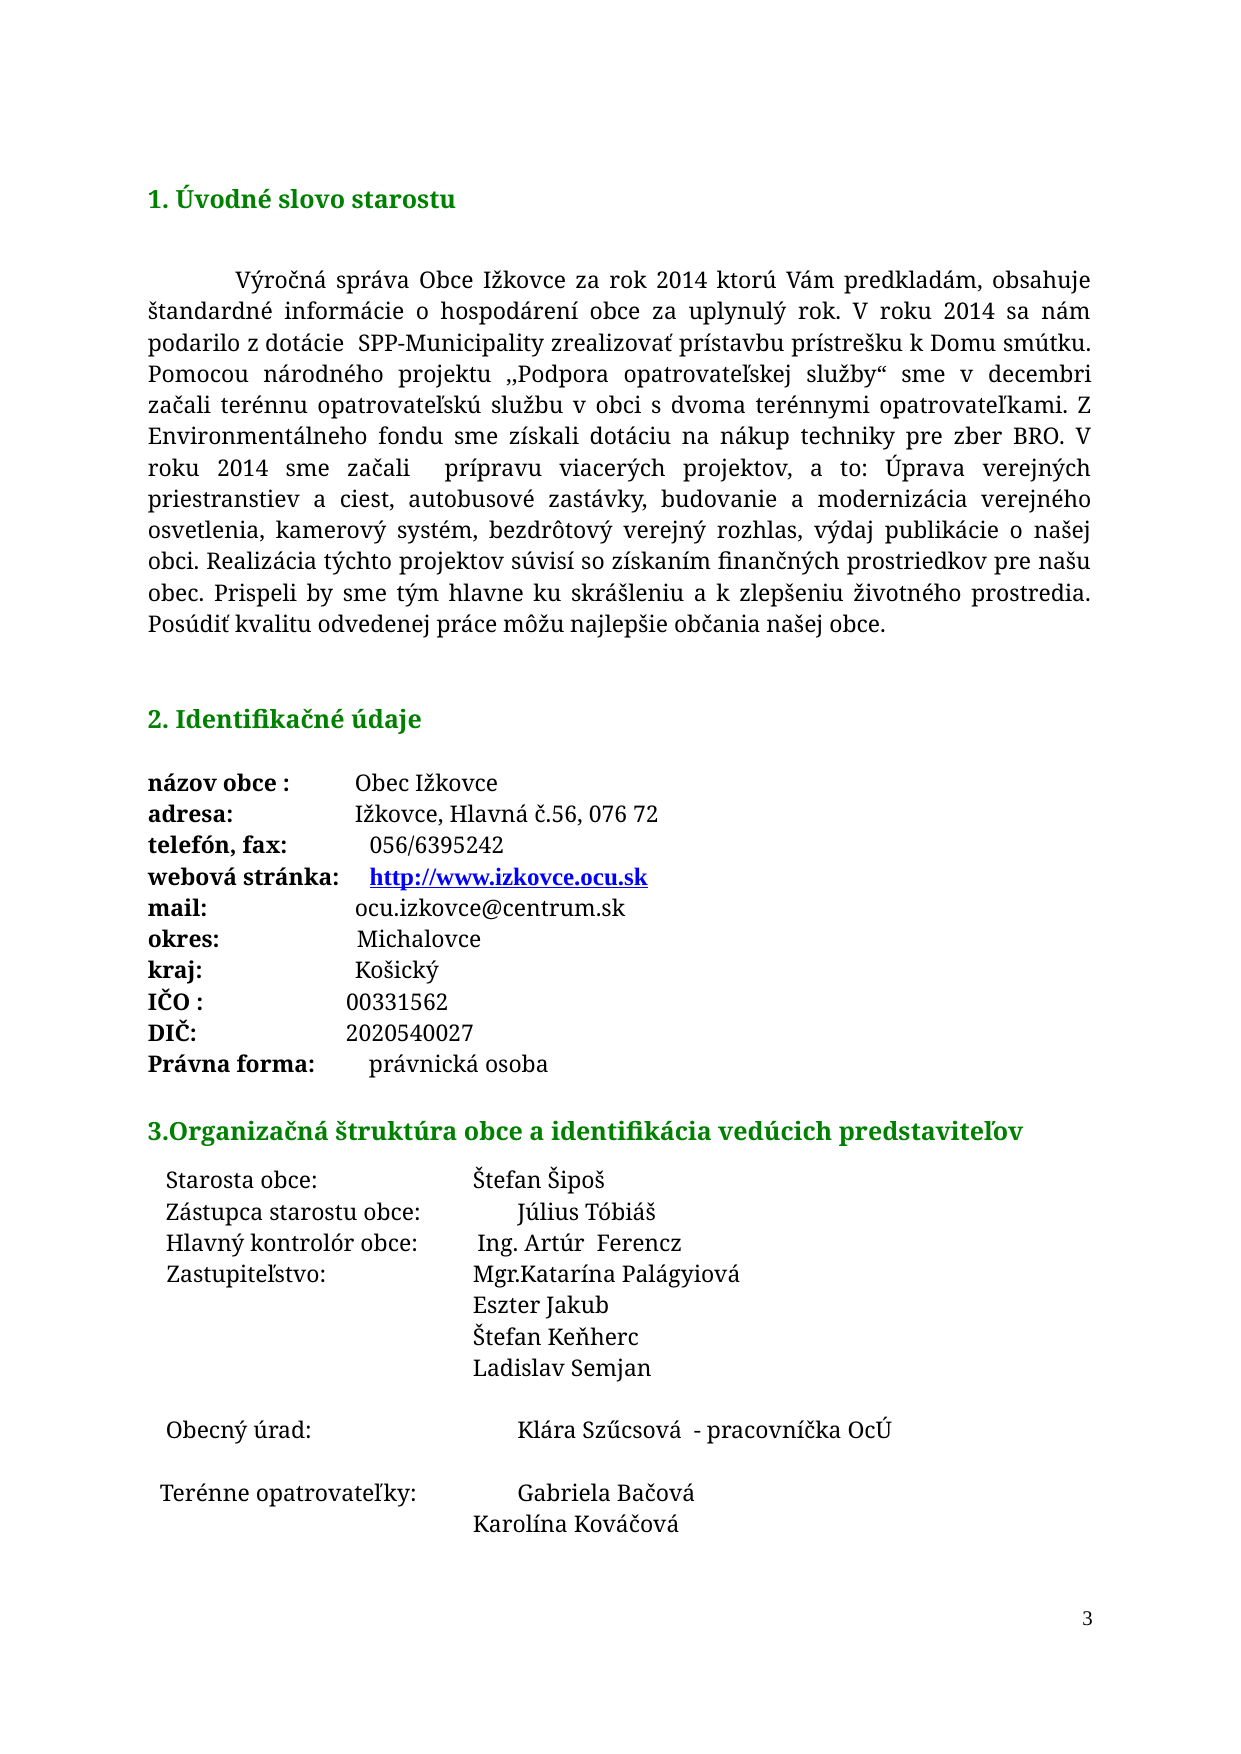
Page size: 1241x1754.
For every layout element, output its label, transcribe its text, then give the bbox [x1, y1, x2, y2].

text kraj: Košický [148, 954, 1092, 986]
text telefón, fax: 056/6395242 [148, 829, 1092, 861]
text Eszter Jakub [148, 1289, 1092, 1321]
text DIČ: 2020540027 [148, 1017, 1092, 1048]
text Karolína Kováčová [148, 1508, 1092, 1539]
text názov obce : Obec Ižkovce [148, 767, 1092, 798]
text [148, 74, 1092, 177]
text okres: Michalovce [148, 923, 1092, 954]
text mail: ocu.izkovce@centrum.sk [148, 892, 1092, 923]
text Zástupca starostu obce: Július Tóbiáš [148, 1196, 1092, 1227]
text 3.Organizačná štruktúra obce a identifikácia vedúcich predstaviteľov [148, 1113, 1092, 1147]
text 1. Úvodné slovo starostu [148, 182, 1092, 216]
text webová stránka: http://www.izkovce.ocu.sk [148, 861, 1092, 892]
text Zastupiteľstvo: Mgr.Katarína Palágyiová [148, 1258, 1092, 1289]
text Obecný úrad: Klára Szűcsová - pracovníčka OcÚ [148, 1414, 1092, 1446]
text Hlavný kontrolór obce: Ing. Artúr Ferencz [148, 1227, 1092, 1258]
text Štefan Keňherc [148, 1321, 1092, 1352]
text Starosta obce: Štefan Šipoš [148, 1164, 1092, 1196]
text adresa: Ižkovce, Hlavná č.56, 076 72 [148, 798, 1092, 829]
text Terénne opatrovateľky: Gabriela Bačová [148, 1477, 1092, 1508]
text 2. Identifikačné údaje [148, 701, 1092, 736]
text Výročná správa Obce Ižkovce za rok 2014 ktorú Vám predkladám, obsahuje štandardné informácie o hospodárení obce za uplynulý rok. V roku 2014 sa nám podarilo z dotácie SPP-Municipality zrealizovať prístavbu prístrešku k Domu smútku. Pomocou národného projektu ,,Podpora opatrovateľskej služby“ sme v decembri začali terénnu opatrovateľskú službu v obci s dvoma terénnymi opatrovateľkami. Z Environmentálneho fondu sme získali dotáciu na nákup techniky pre zber BRO. V roku 2014 sme začali prípravu viacerých projektov, a to: Úprava verejných priestranstiev a ciest, autobusové zastávky, budovanie a modernizácia verejného osvetlenia, kamerový systém, bezdrôtový verejný rozhlas, výdaj publikácie o našej obci. Realizácia týchto projektov súvisí so získaním finančných prostriedkov pre našu obec. Prispeli by sme tým hlavne ku skrášleniu a k zlepšeniu životného prostredia. Posúdiť kvalitu odvedenej práce môžu najlepšie občania našej obce. [148, 264, 1092, 639]
text Ladislav Semjan [148, 1352, 1092, 1383]
text IČO : 00331562 [148, 986, 1092, 1017]
text Právna forma: právnická osoba [148, 1048, 1092, 1079]
